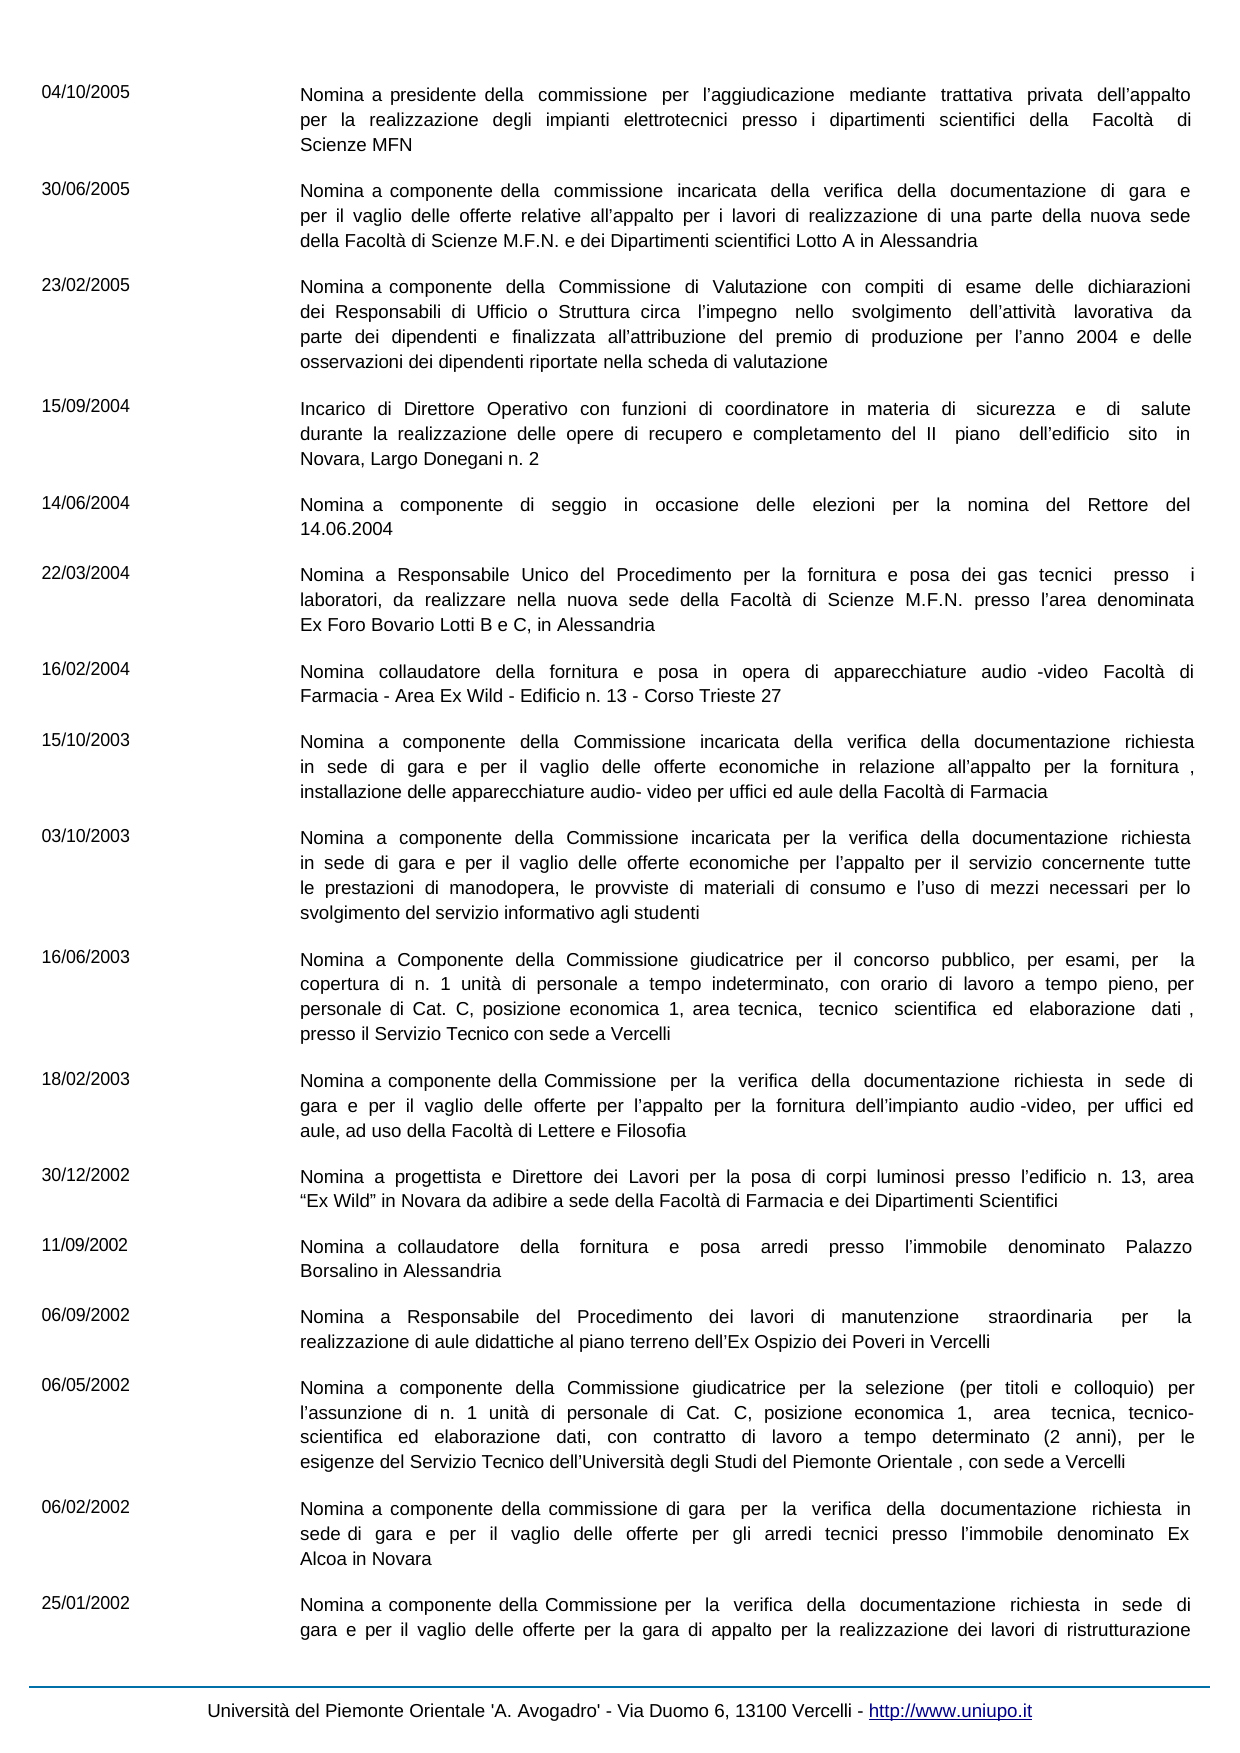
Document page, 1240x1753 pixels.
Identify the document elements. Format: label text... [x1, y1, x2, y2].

text 06/05/2002 Nomina a componente della Commissione giudicatrice per la selezione (per titoli e colloquio) per l’assunzione di n. 1 unità di personale di Cat. C, posizione economica 1, area tecnica, tecnico-scientifica ed elaborazione dati, con contratto di lavoro a tempo determinato (2 anni), per le esigenze del Servizio Tecnico dell’Università degli Studi del Piemonte Orientale , con sede a Vercelli [41, 1374, 1195, 1473]
text 30/12/2002 Nomina a progettista e Direttore dei Lavori per la posa di corpi luminosi presso l’edificio n. 13, area “Ex Wild” in Novara da adibire a sede della Facoltà di Farmacia e dei Dipartimenti Scientifici [41, 1164, 1195, 1212]
text 16/06/2003 Nomina a Componente della Commissione giudicatrice per il concorso pubblico, per esami, per la copertura di n. 1 unità di personale a tempo indeterminato, con orario di lavoro a tempo pieno, per personale di Cat. C, posizione economica 1, area tecnica, tecnico scientifica ed elaborazione dati , presso il Servizio Tecnico con sede a Vercelli [41, 946, 1195, 1044]
text 30/06/2005 Nomina a componente della commissione incaricata della verifica della documentazione di gara e per il vaglio delle offerte relative all’appalto per i lavori di realizzazione di una parte della nuova sede della Facoltà di Scienze M.F.N. e dei Dipartimenti scientifici Lotto A in Alessandria [41, 178, 1192, 251]
text 06/09/2002 Nomina a Responsabile del Procedimento dei lavori di manutenzione straordinaria per la realizzazione di aule didattiche al piano terreno dell’Ex Ospizio dei Poveri in Vercelli [41, 1304, 1192, 1352]
text 04/10/2005 Nomina a presidente della commissione per l’aggiudicazione mediante trattativa privata dell’appalto per la realizzazione degli impianti elettrotecnici presso i dipartimenti scientifici della Facoltà di Scienze MFN [41, 81, 1192, 155]
text 14/06/2004 Nomina a componente di seggio in occasione delle elezioni per la nomina del Rettore del 14.06.2004 [41, 492, 1192, 540]
text 16/02/2004 Nomina collaudatore della fornitura e posa in opera di apparecchiature audio -video Facoltà di Farmacia - Area Ex Wild - Edificio n. 13 - Corso Trieste 27 [41, 658, 1195, 706]
text 06/02/2002 Nomina a componente della commissione di gara per la verifica della documentazione richiesta in sede di gara e per il vaglio delle offerte per gli arredi tecnici presso l’immobile denominato Ex Alcoa in Novara [41, 1496, 1192, 1569]
text 11/09/2002 Nomina a collaudatore della fornitura e posa arredi presso l’immobile denominato Palazzo Borsalino in Alessandria [41, 1234, 1192, 1282]
text 03/10/2003 Nomina a componente della Commissione incaricata per la verifica della documentazione richiesta in sede di gara e per il vaglio delle offerte economiche per l’appalto per il servizio concernente tutte le prestazioni di manodopera, le provviste di materiali di consumo e l’uso di mezzi necessari per lo svolgimento del servizio informativo agli studenti [41, 825, 1192, 923]
text 15/10/2003 Nomina a componente della Commissione incaricata della verifica della documentazione richiesta in sede di gara e per il vaglio delle offerte economiche in relazione all’appalto per la fornitura , installazione delle apparecchiature audio- video per uffici ed aule della Facoltà di Farmacia [41, 728, 1195, 802]
text 25/01/2002 Nomina a componente della Commissione per la verifica della documentazione richiesta in sede di gara e per il vaglio delle offerte per la gara di appalto per la realizzazione dei lavori di ristrutturazione [41, 1592, 1192, 1641]
text 18/02/2003 Nomina a componente della Commissione per la verifica della documentazione richiesta in sede di gara e per il vaglio delle offerte per l’appalto per la fornitura dell’impianto audio -video, per uffici ed aule, ad uso della Facoltà di Lettere e Filosofia [41, 1067, 1195, 1141]
text 23/02/2005 Nomina a componente della Commissione di Valutazione con compiti di esame delle dichiarazioni dei Responsabili di Ufficio o Struttura circa l’impegno nello svolgimento dell’attività lavorativa da parte dei dipendenti e finalizzata all’attribuzione del premio di produzione per l’anno 2004 e delle osservazioni dei dipendenti riportate nella scheda di valutazione [41, 274, 1192, 373]
text 15/09/2004 Incarico di Direttore Operativo con funzioni di coordinatore in materia di sicurezza e di salute durante la realizzazione delle opere di recupero e completamento del II piano dell’edificio sito in Novara, Largo Donegani n. 2 [41, 395, 1192, 469]
text 22/03/2004 Nomina a Responsabile Unico del Procedimento per la fornitura e posa dei gas tecnici presso i laboratori, da realizzare nella nuova sede della Facoltà di Scienze M.F.N. presso l’area denominata Ex Foro Bovario Lotti B e C, in Alessandria [41, 562, 1194, 636]
